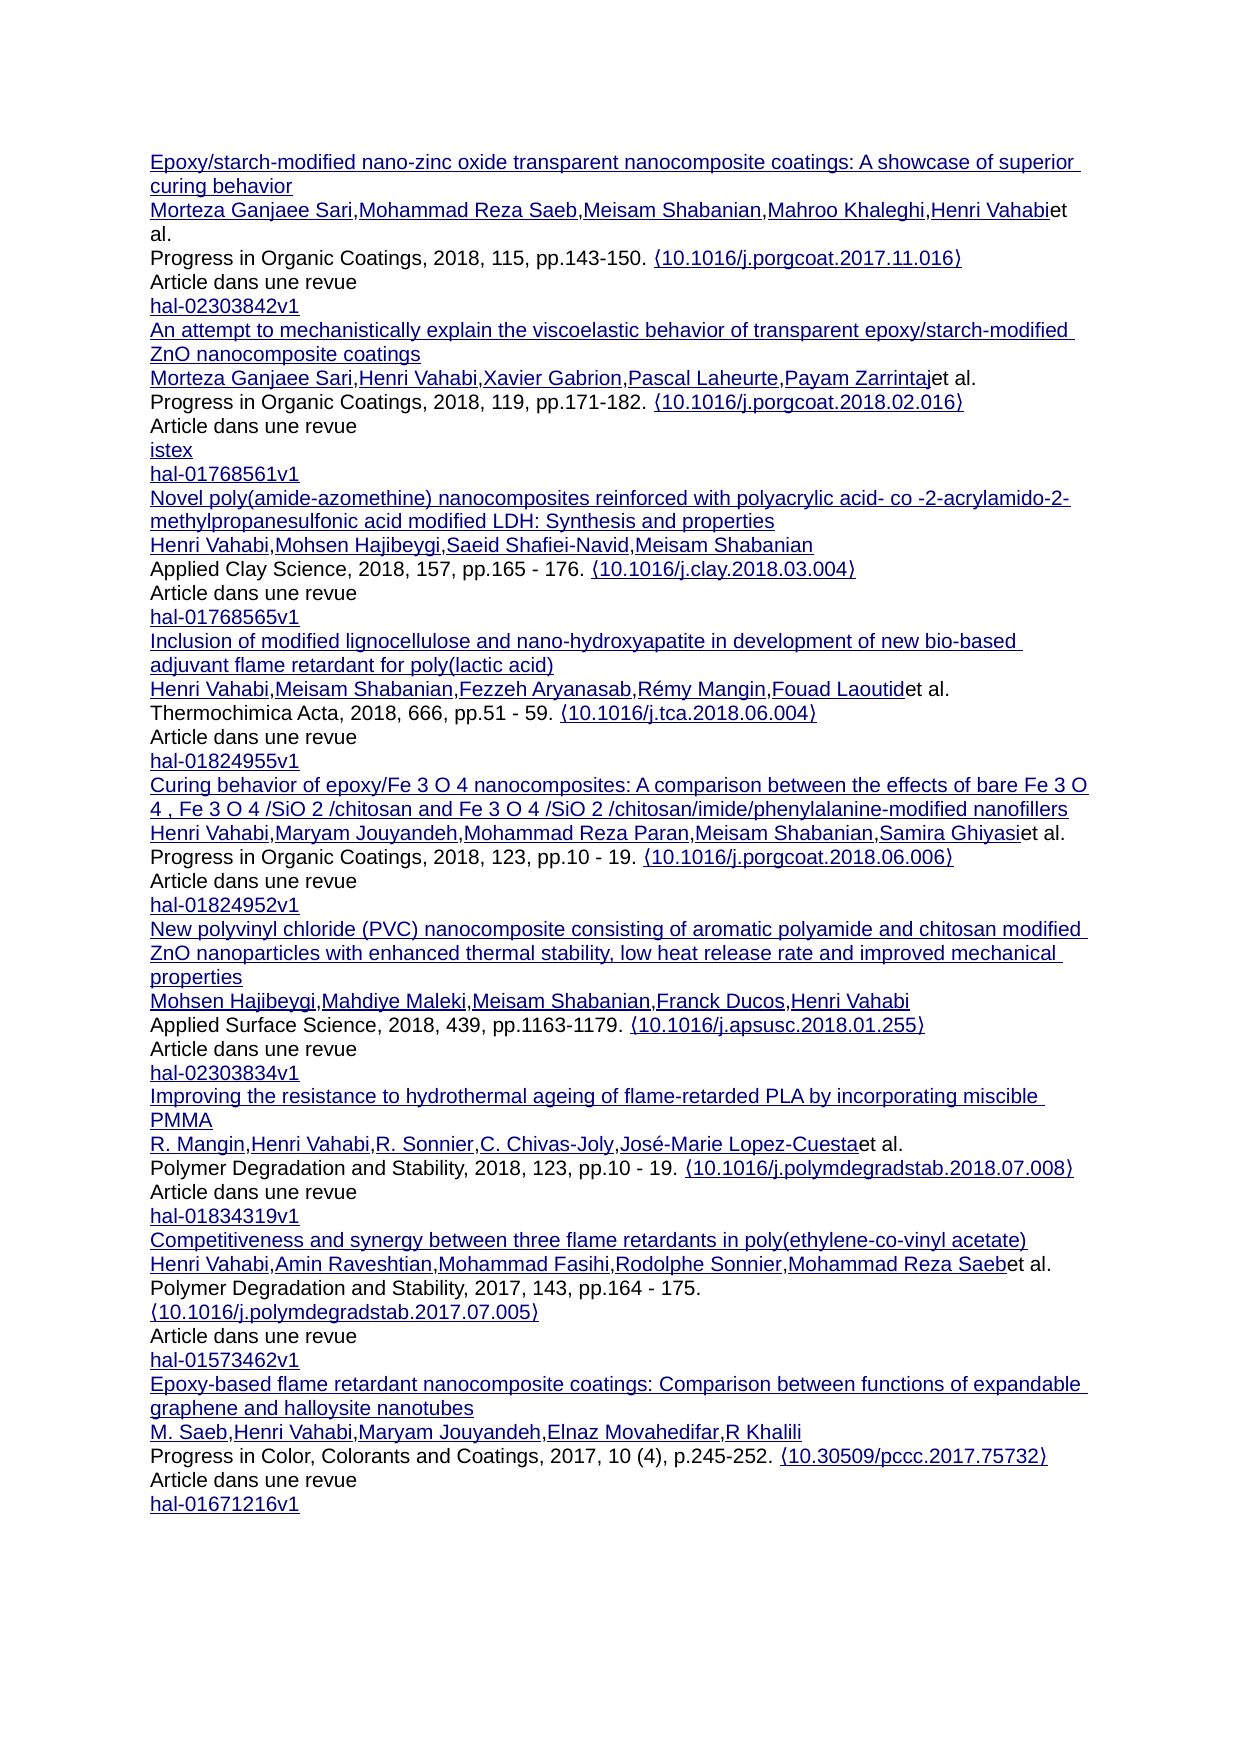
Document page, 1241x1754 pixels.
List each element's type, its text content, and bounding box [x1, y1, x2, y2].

table_cell Competitiveness and synergy between three flame retardants in poly(ethylene-co-vinyl acetate) Henri Vahabi,Amin Raveshtian,Mohammad Fasihi,Rodolphe Sonnier,Mohammad Reza Saebet al. Polymer Degradation and Stability, 2017, 143, pp.164 - 175. ⟨10.1016/j.polymdegradstab.2017.07.005⟩ Article dans une revue hal-01573462v1 [150, 1228, 1090, 1372]
table_cell Epoxy-based flame retardant nanocomposite coatings: Comparison between functions of expandable graphene and halloysite nanotubes M. Saeb,Henri Vahabi,Maryam Jouyandeh,Elnaz Movahedifar,R Khalili Progress in Color, Colorants and Coatings, 2017, 10 (4), p.245-252. ⟨10.30509/pccc.2017.75732⟩ Article dans une revue hal-01671216v1 [150, 1372, 1090, 1516]
table_cell An attempt to mechanistically explain the viscoelastic behavior of transparent epoxy/starch-modified ZnO nanocomposite coatings Morteza Ganjaee Sari,Henri Vahabi,Xavier Gabrion,Pascal Laheurte,Payam Zarrintajet al. Progress in Organic Coatings, 2018, 119, pp.171-182. ⟨10.1016/j.porgcoat.2018.02.016⟩ Article dans une revue istex hal-01768561v1 [150, 318, 1090, 485]
table_cell Improving the resistance to hydrothermal ageing of flame-retarded PLA by incorporating miscible PMMA R. Mangin,Henri Vahabi,R. Sonnier,C. Chivas-Joly,José-Marie Lopez-Cuestaet al. Polymer Degradation and Stability, 2018, 123, pp.10 - 19. ⟨10.1016/j.polymdegradstab.2018.07.008⟩ Article dans une revue hal-01834319v1 [150, 1084, 1090, 1228]
table_cell Epoxy/starch-modified nano-zinc oxide transparent nanocomposite coatings: A showcase of superior curing behavior Morteza Ganjaee Sari,Mohammad Reza Saeb,Meisam Shabanian,Mahroo Khaleghi,Henri Vahabiet al. Progress in Organic Coatings, 2018, 115, pp.143-150. ⟨10.1016/j.porgcoat.2017.11.016⟩ Article dans une revue hal-02303842v1 [150, 150, 1090, 318]
table_cell New polyvinyl chloride (PVC) nanocomposite consisting of aromatic polyamide and chitosan modified ZnO nanoparticles with enhanced thermal stability, low heat release rate and improved mechanical properties Mohsen Hajibeygi,Mahdiye Maleki,Meisam Shabanian,Franck Ducos,Henri Vahabi Applied Surface Science, 2018, 439, pp.1163-1179. ⟨10.1016/j.apsusc.2018.01.255⟩ Article dans une revue hal-02303834v1 [150, 917, 1090, 1084]
table_cell Curing behavior of epoxy/Fe 3 O 4 nanocomposites: A comparison between the effects of bare Fe 3 O 4 , Fe 3 O 4 /SiO 2 /chitosan and Fe 3 O 4 /SiO 2 /chitosan/imide/phenylalanine-modified nanofillers Henri Vahabi,Maryam Jouyandeh,Mohammad Reza Paran,Meisam Shabanian,Samira Ghiyasiet al. Progress in Organic Coatings, 2018, 123, pp.10 - 19. ⟨10.1016/j.porgcoat.2018.06.006⟩ Article dans une revue hal-01824952v1 [150, 773, 1090, 917]
table_cell Inclusion of modified lignocellulose and nano-hydroxyapatite in development of new bio-based adjuvant flame retardant for poly(lactic acid) Henri Vahabi,Meisam Shabanian,Fezzeh Aryanasab,Rémy Mangin,Fouad Laoutidet al. Thermochimica Acta, 2018, 666, pp.51 - 59. ⟨10.1016/j.tca.2018.06.004⟩ Article dans une revue hal-01824955v1 [150, 629, 1090, 773]
table_cell Novel poly(amide-azomethine) nanocomposites reinforced with polyacrylic acid- co -2-acrylamido-2-methylpropanesulfonic acid modified LDH: Synthesis and properties Henri Vahabi,Mohsen Hajibeygi,Saeid Shafiei-Navid,Meisam Shabanian Applied Clay Science, 2018, 157, pp.165 - 176. ⟨10.1016/j.clay.2018.03.004⟩ Article dans une revue hal-01768565v1 [150, 485, 1090, 629]
